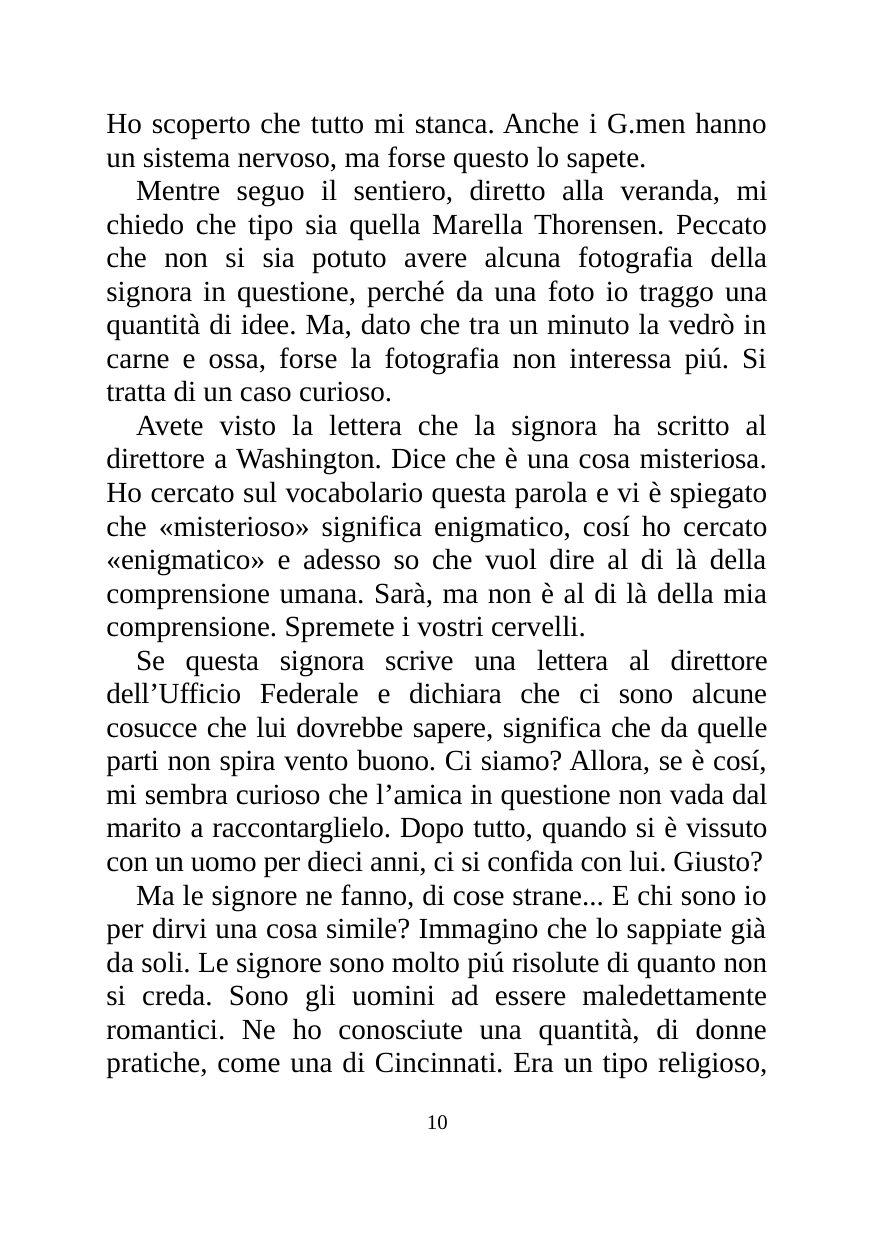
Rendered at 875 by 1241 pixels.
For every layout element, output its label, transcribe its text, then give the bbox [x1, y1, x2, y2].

text Se questa signora scrive una lettera al direttore dell’Ufficio Federale e dichiara che ci sono alcune cosucce che lui dovrebbe sapere, significa che da quelle parti non spira vento buono. Ci siamo? Allora, se è cosí, mi sembra curioso che l’amica in questione non vada dal marito a raccontarglielo. Dopo tutto, quando si è vissuto con un uomo per dieci anni, ci si confida con lui. Giusto? [106, 643, 768, 878]
text Ho scoperto che tutto mi stanca. Anche i G.men hanno un sistema nervoso, ma forse questo lo sapete. [106, 106, 768, 173]
text Avete visto la lettera che la signora ha scritto al direttore a Washington. Dice che è una cosa misteriosa. Ho cercato sul vocabolario questa parola e vi è spiegato che «misterioso» significa enigmatico, cosí ho cercato «enigmatico» e adesso so che vuol dire al di là della comprensione umana. Sarà, ma non è al di là della mia comprensione. Spremete i vostri cervelli. [106, 408, 768, 643]
text Ma le signore ne fanno, di cose strane... E chi sono io per dirvi una cosa simile? Immagino che lo sappiate già da soli. Le signore sono molto piú risolute di quanto non si creda. Sono gli uomini ad essere maledettamente romantici. Ne ho conosciute una quantità, di donne pratiche, come una di Cincinnati. Era un tipo religioso, [106, 878, 768, 1079]
text Mentre seguo il sentiero, diretto alla veranda, mi chiedo che tipo sia quella Marella Thorensen. Peccato che non si sia potuto avere alcuna fotografia della signora in questione, perché da una foto io traggo una quantità di idee. Ma, dato che tra un minuto la vedrò in carne e ossa, forse la fotografia non interessa piú. Si tratta di un caso curioso. [106, 173, 768, 408]
